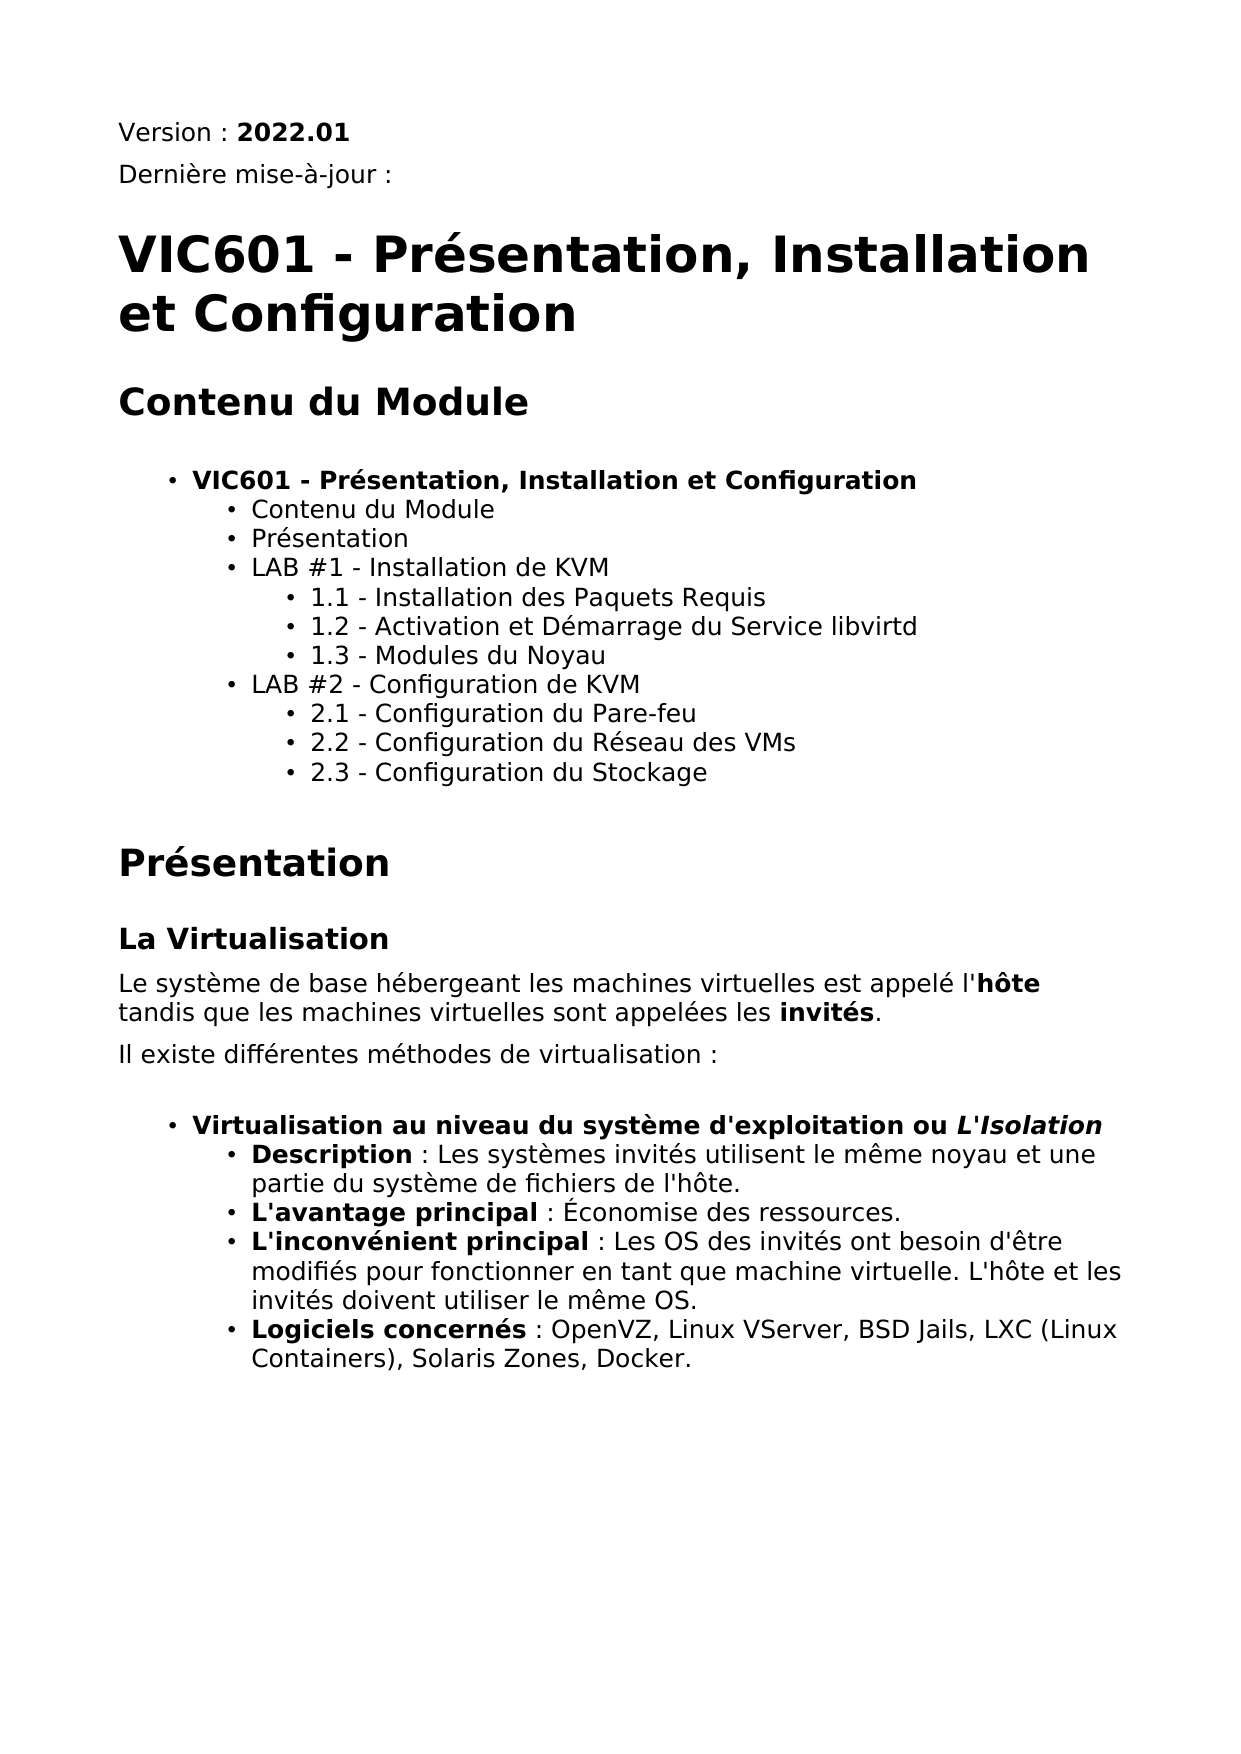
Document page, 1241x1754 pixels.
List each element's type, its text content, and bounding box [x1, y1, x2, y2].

list LAB #1 - Installation de KVM [236, 553, 1122, 583]
list 1.3 - Modules du Noyau [295, 641, 1122, 670]
list VIC601 - Présentation, Installation et Configuration [177, 466, 1122, 495]
subtitle VIC601 - Présentation, Installation et Configuration [118, 226, 1122, 343]
list Virtualisation au niveau du système d'exploitation ou L'Isolation [177, 1111, 1122, 1140]
list Contenu du Module [236, 495, 1122, 524]
list Logiciels concernés : OpenVZ, Linux VServer, BSD Jails, LXC (Linux Containers), Solaris Zones, Docker. [236, 1315, 1122, 1373]
subtitle Présentation [118, 841, 1122, 885]
list L'inconvénient principal : Les OS des invités ont besoin d'être modifiés pour fonctionner en tant que machine virtuelle. L'hôte et les invités doivent utiliser le même OS. [236, 1228, 1122, 1315]
list LAB #2 - Configuration de KVM [236, 670, 1122, 699]
list Présentation [236, 524, 1122, 553]
subtitle La Virtualisation [118, 922, 1122, 956]
list 2.1 - Configuration du Pare-feu [295, 699, 1122, 728]
list 1.2 - Activation et Démarrage du Service libvirtd [295, 612, 1122, 641]
list Description : Les systèmes invités utilisent le même noyau et une partie du système de fichiers de l'hôte. [236, 1140, 1122, 1198]
text Il existe différentes méthodes de virtualisation : [118, 1040, 1122, 1069]
list L'avantage principal : Économise des ressources. [236, 1198, 1122, 1228]
list 2.3 - Configuration du Stockage [295, 758, 1122, 787]
subtitle Contenu du Module [118, 380, 1122, 424]
text Version : 2022.01 [118, 118, 1122, 147]
list 2.2 - Configuration du Réseau des VMs [295, 728, 1122, 758]
text Le système de base hébergeant les machines virtuelles est appelé l'hôte tandis que les machines virtuelles sont appelées les invités. [118, 969, 1122, 1027]
text Dernière mise-à-jour : [118, 160, 1122, 189]
list 1.1 - Installation des Paquets Requis [295, 583, 1122, 612]
